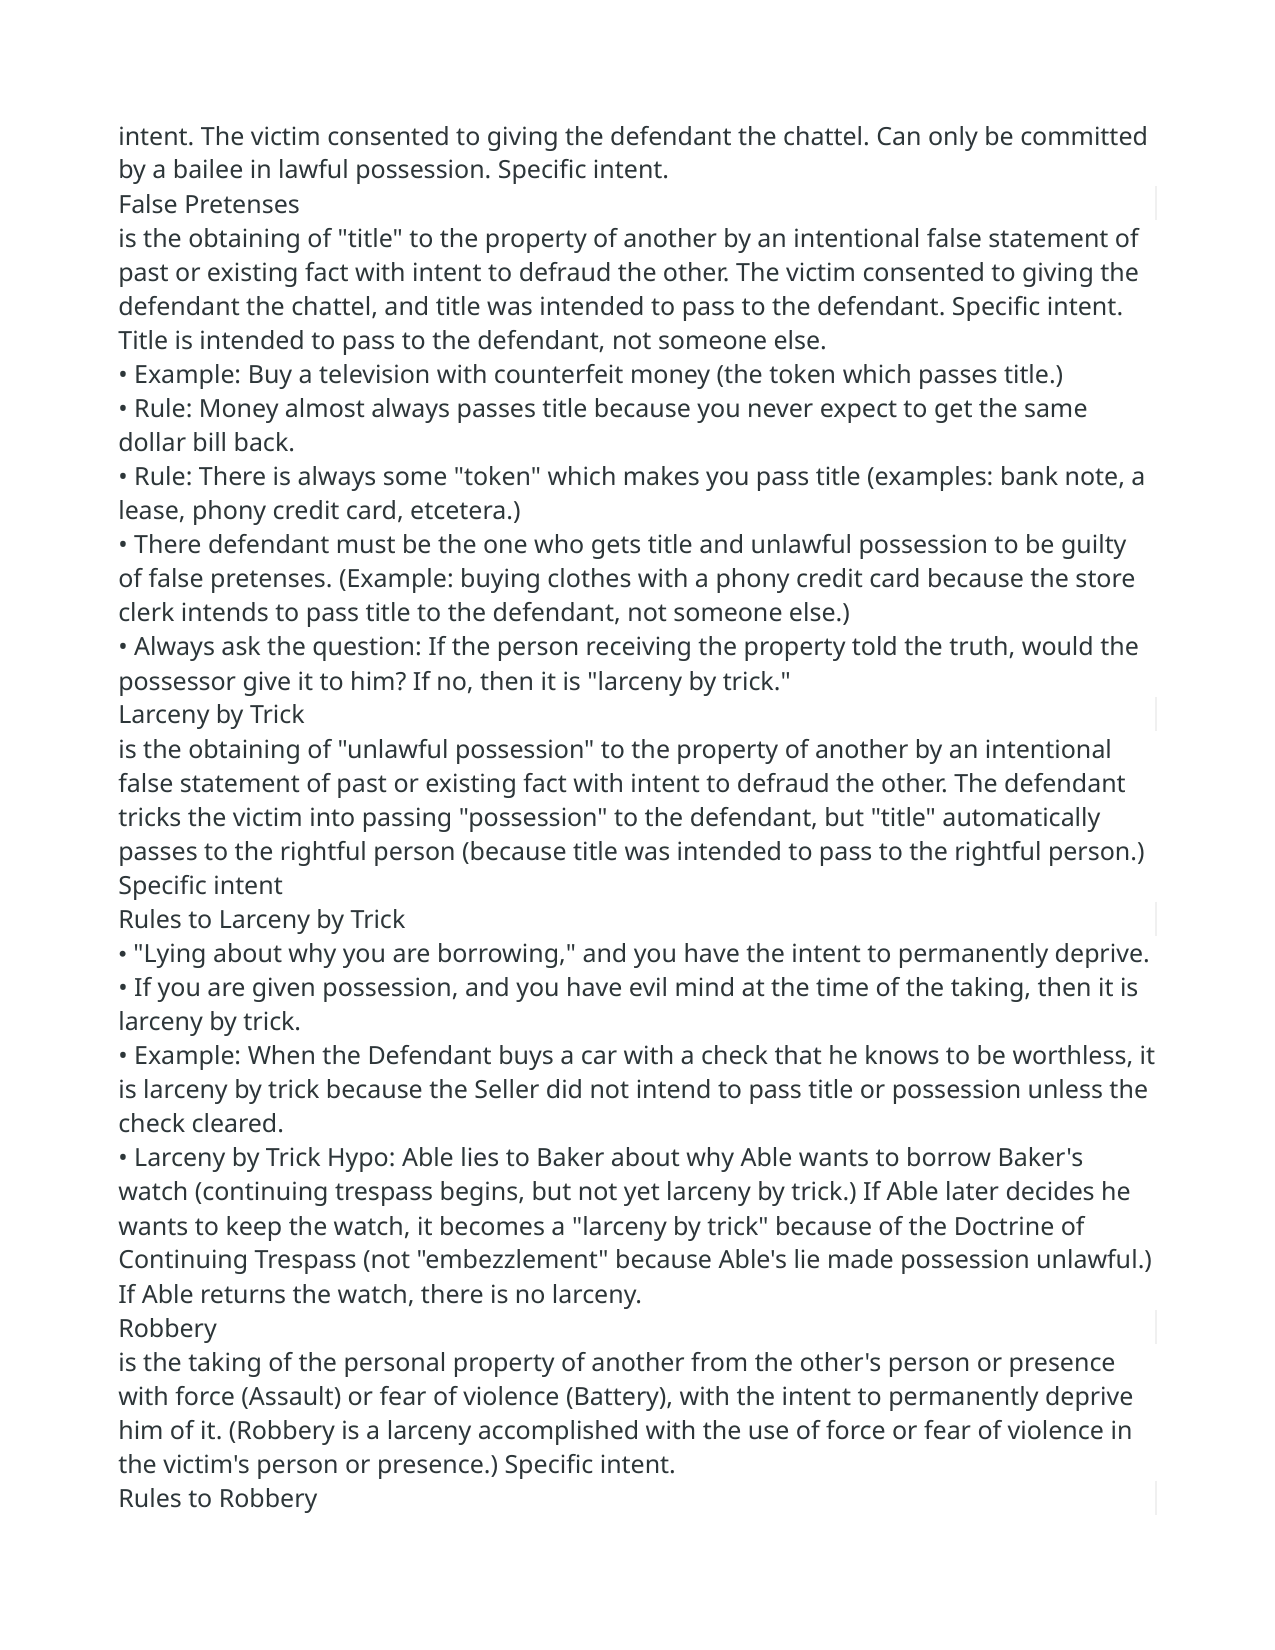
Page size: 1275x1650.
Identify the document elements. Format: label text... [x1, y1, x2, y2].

text False Pretenses [118, 186, 1155, 220]
text intent. The victim consented to giving the defendant the chattel. Can only be committed by a bailee in lawful possession. Specific intent. [118, 118, 1157, 186]
text is the obtaining of "unlawful possession" to the property of another by an intentional false statement of past or existing fact with intent to defraud the other. The defendant tricks the victim into passing "possession" to the defendant, but "title" automatically passes to the rightful person (because title was intended to pass to the rightful person.) Specific intent [118, 731, 1157, 902]
text • "Lying about why you are borrowing," and you have the intent to permanently deprive. • If you are given possession, and you have evil mind at the time of the taking, then it is larceny by trick. • Example: When the Defendant buys a car with a check that he knows to be worthless, it is larceny by trick because the Seller did not intend to pass title or possession unless the check cleared. • Larceny by Trick Hypo: Able lies to Baker about why Able wants to borrow Baker's watch (continuing trespass begins, but not yet larceny by trick.) If Able later decides he wants to keep the watch, it becomes a "larceny by trick" because of the Doctrine of Continuing Trespass (not "embezzlement" because Able's lie made possession unlawful.) If Able returns the watch, there is no larceny. [118, 936, 1157, 1310]
text Larceny by Trick [118, 697, 1155, 731]
text Robbery [118, 1310, 1155, 1344]
text is the obtaining of "title" to the property of another by an intentional false statement of past or existing fact with intent to defraud the other. The victim consented to giving the defendant the chattel, and title was intended to pass to the defendant. Specific intent. Title is intended to pass to the defendant, not someone else. • Example: Buy a television with counterfeit money (the token which passes title.) • Rule: Money almost always passes title because you never expect to get the same dollar bill back. • Rule: There is always some "token" which makes you pass title (examples: bank note, a lease, phony credit card, etcetera.) • There defendant must be the one who gets title and unlawful possession to be guilty of false pretenses. (Example: buying clothes with a phony credit card because the store clerk intends to pass title to the defendant, not someone else.) • Always ask the question: If the person receiving the property told the truth, would the possessor give it to him? If no, then it is "larceny by trick." [118, 220, 1157, 697]
text Rules to Robbery [118, 1481, 1155, 1515]
text Rules to Larceny by Trick [118, 902, 1155, 936]
text is the taking of the personal property of another from the other's person or presence with force (Assault) or fear of violence (Battery), with the intent to permanently deprive him of it. (Robbery is a larceny accomplished with the use of force or fear of violence in the victim's person or presence.) Specific intent. [118, 1344, 1157, 1481]
